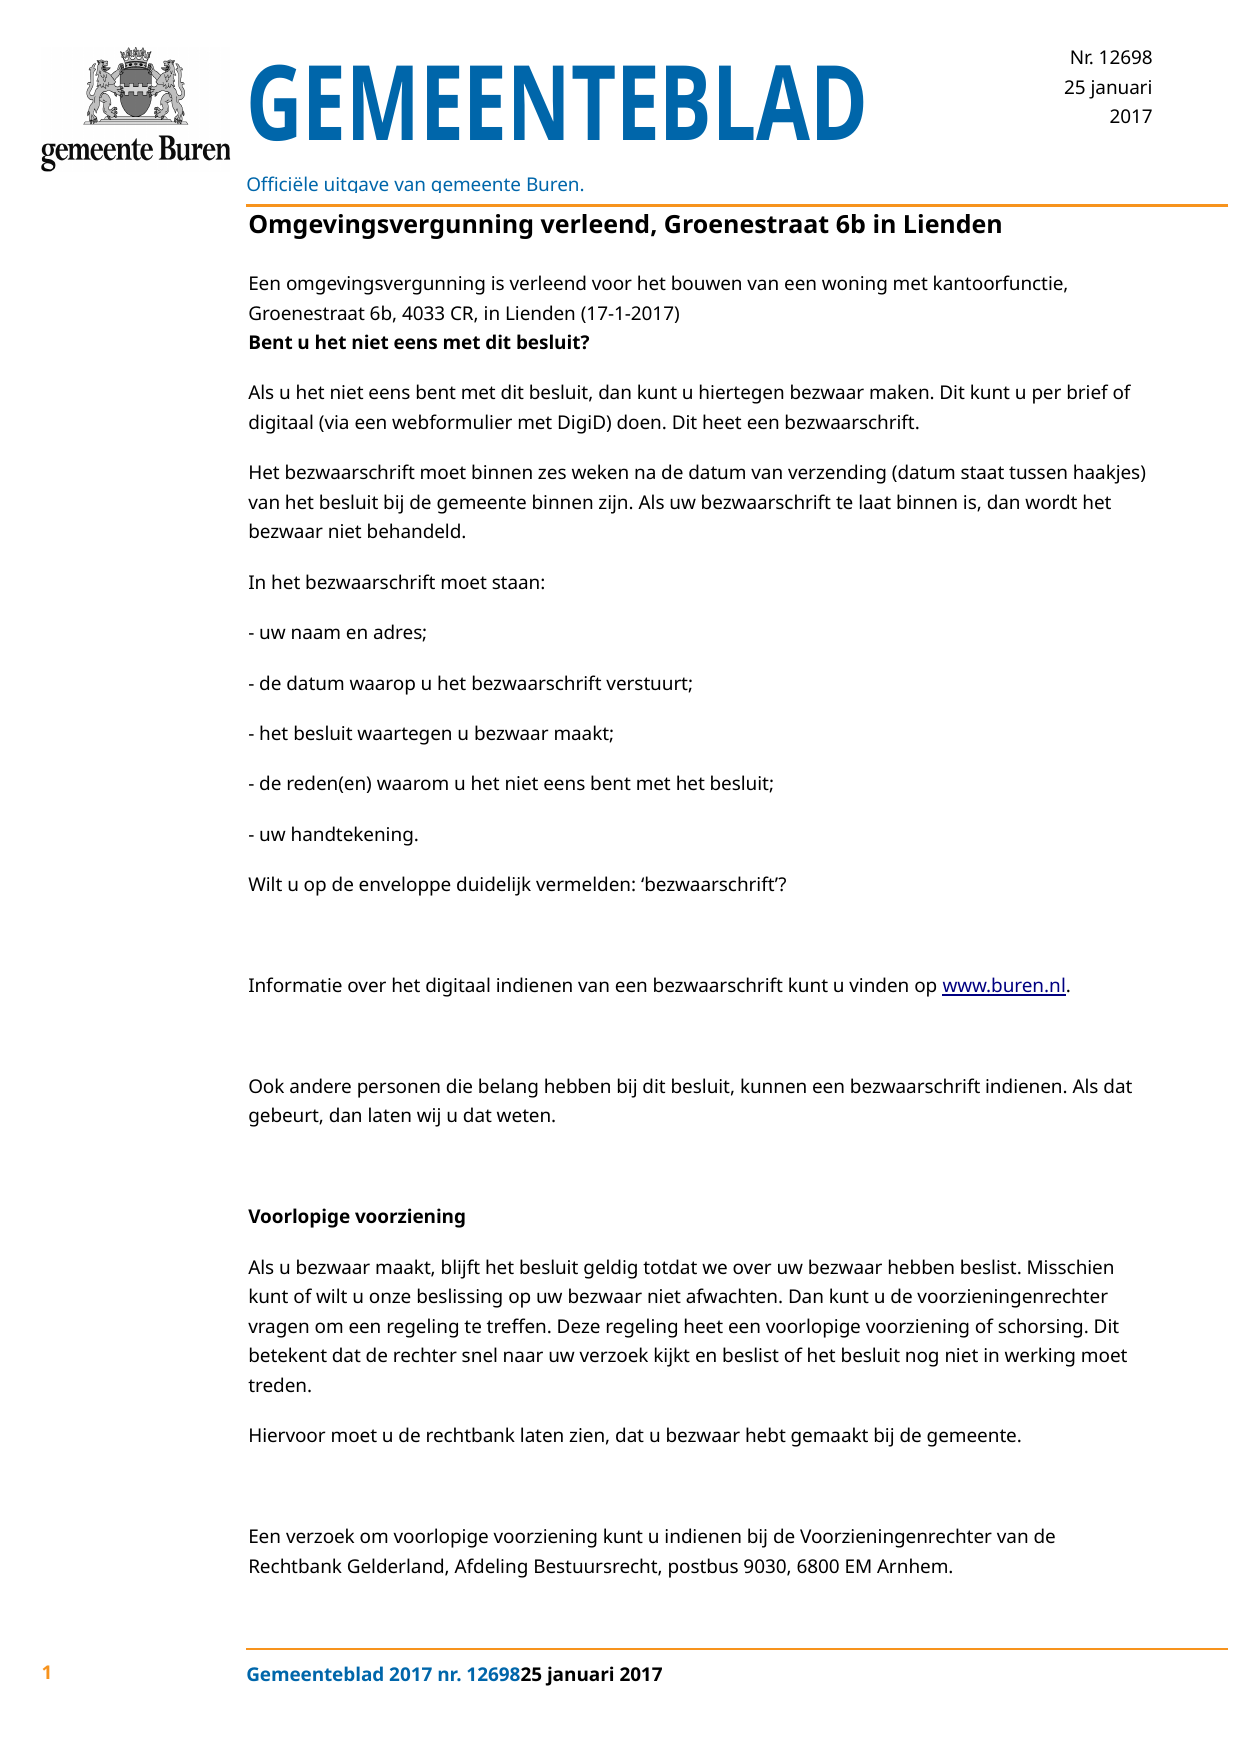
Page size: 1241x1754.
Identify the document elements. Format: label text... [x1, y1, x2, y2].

text - het besluit waartegen u bezwaar maakt; [248, 720, 1152, 746]
table_header Een omgevingsvergunning is verleend voor het bouwen van een woning met kantoorfunctie, Groenestraat 6b, 4033 CR, in Lienden (17-1-2017) [248, 270, 1152, 326]
text Informatie over het digitaal indienen van een bezwaarschrift kunt u vinden op www.buren.nl. [248, 972, 1152, 998]
text Als u bezwaar maakt, blijft het besluit geldig totdat we over uw bezwaar hebben beslist. Misschien kunt of wilt u onze beslissing op uw bezwaar niet afwachten. Dan kunt u de voorzieningenrechter vragen om een regeling te treffen. Deze regeling heet een voorlopige voorziening of schorsing. Dit betekent dat de rechter snel naar uw verzoek kijkt en beslist of het besluit nog niet in werking moet treden. [248, 1254, 1152, 1398]
text Een verzoek om voorlopige voorziening kunt u indienen bij de Voorzieningenrechter van de Rechtbank Gelderland, Afdeling Bestuursrecht, postbus 9030, 6800 EM Arnhem. [248, 1523, 1152, 1579]
text Ook andere personen die belang hebben bij dit besluit, kunnen een bezwaarschrift indienen. Als dat gebeurt, dan laten wij u dat weten. [248, 1073, 1152, 1128]
text Als u het niet eens bent met dit besluit, dan kunt u hiertegen bezwaar maken. Dit kunt u per brief of digitaal (via een webformulier met DigiD) doen. Dit heet een bezwaarschrift. [248, 379, 1152, 435]
text Bent u het niet eens met dit besluit? [248, 329, 1152, 355]
picture [41, 47, 231, 172]
text - de reden(en) waarom u het niet eens bent met het besluit; [248, 771, 1152, 796]
text - uw handtekening. [248, 821, 1152, 847]
text - uw naam en adres; [248, 619, 1152, 645]
text In het bezwaarschrift moet staan: [248, 569, 1152, 595]
text Voorlopige voorziening [248, 1203, 1152, 1229]
text Omgevingsvergunning verleend, Groenestraat 6b in Lienden [248, 207, 1152, 241]
text Het bezwaarschrift moet binnen zes weken na de datum van verzending (datum staat tussen haakjes) van het besluit bij de gemeente binnen zijn. Als uw bezwaarschrift te laat binnen is, dan wordt het bezwaar niet behandeld. [248, 459, 1152, 544]
text Hiervoor moet u de rechtbank laten zien, dat u bezwaar hebt gemaakt bij de gemeente. [248, 1423, 1152, 1448]
text Wilt u op de enveloppe duidelijk vermelden: ‘bezwaarschrift’? [248, 871, 1152, 897]
text - de datum waarop u het bezwaarschrift verstuurt; [248, 670, 1152, 696]
